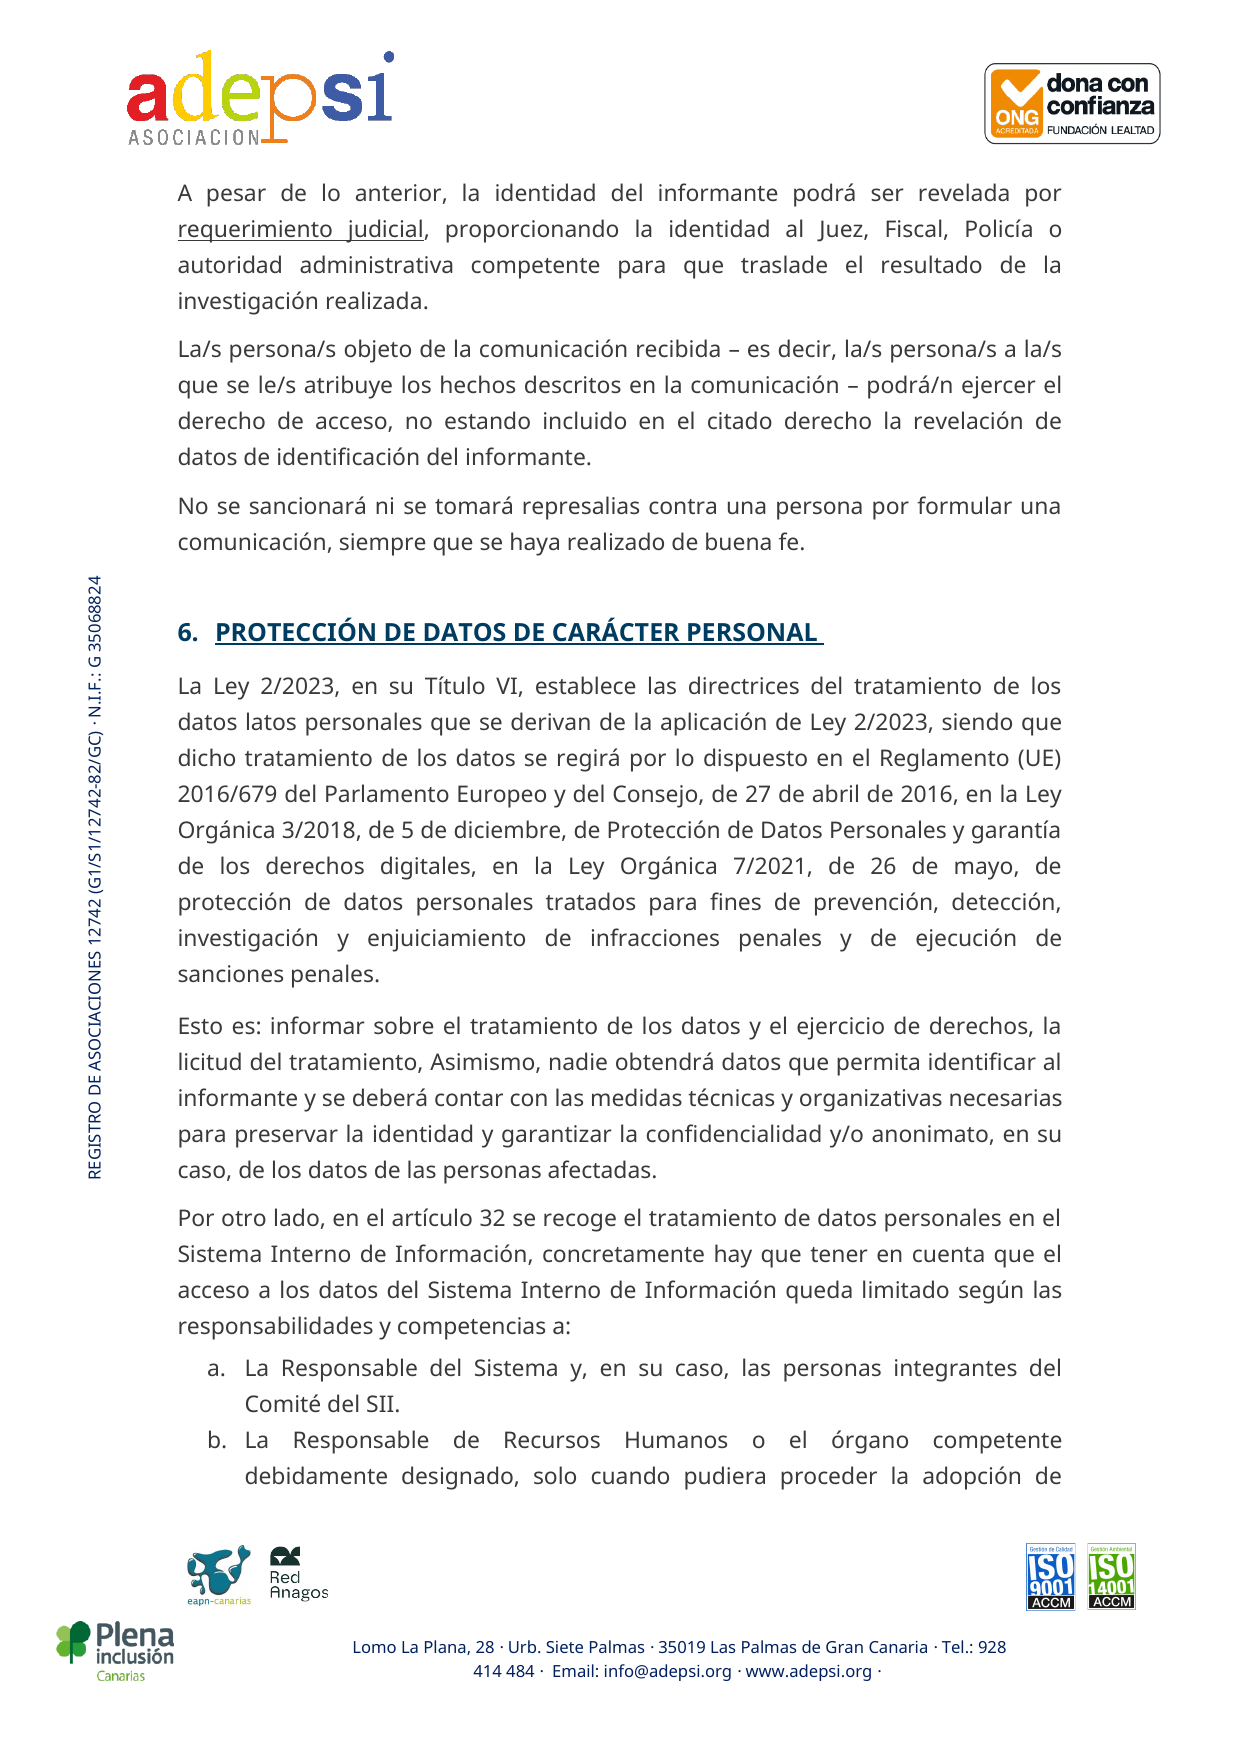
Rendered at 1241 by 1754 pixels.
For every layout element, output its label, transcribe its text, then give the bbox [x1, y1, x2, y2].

text Esto es: informar sobre el tratamiento de los datos y el ejercicio de derechos, la licitud del tratamiento, Asimismo, nadie obtendrá datos que permita identificar al informante y se deberá contar con las medidas técnicas y organizativas necesarias para preservar la identidad y garantizar la confidencialidad y/o anonimato, en su caso, de los datos de las personas afectadas. [177, 1010, 1063, 1185]
text Por otro lado, en el artículo 32 se recoge el tratamiento de datos personales en el Sistema Interno de Información, concretamente hay que tener en cuenta que el acceso a los datos del Sistema Interno de Información queda limitado según las responsabilidades y competencias a: [177, 1202, 1063, 1341]
text La Ley 2/2023, en su Título VI, establece las directrices del tratamiento de los datos latos personales que se derivan de la aplicación de Ley 2/2023, siendo que dicho tratamiento de los datos se regirá por lo dispuesto en el Reglamento (UE) 2016/679 del Parlamento Europeo y del Consejo, de 27 de abril de 2016, en la Ley Orgánica 3/2018, de 5 de diciembre, de Protección de Datos Personales y garantía de los derechos digitales, en la Ley Orgánica 7/2021, de 26 de mayo, de protección de datos personales tratados para fines de prevención, detección, investigación y enjuiciamiento de infracciones penales y de ejecución de sanciones penales. [177, 670, 1063, 989]
text La/s persona/s objeto de la comunicación recibida – es decir, la/s persona/s a la/s que se le/s atribuye los hechos descritos en la comunicación – podrá/n ejercer el derecho de acceso, no estando incluido en el citado derecho la revelación de datos de identificación del informante. [177, 333, 1063, 472]
list La Responsable del Sistema y, en su caso, las personas integrantes del Comité del SII. [207, 1352, 1063, 1419]
text No se sancionará ni se tomará represalias contra una persona por formular una comunicación, siempre que se haya realizado de buena fe. [177, 490, 1063, 557]
list La Responsable de Recursos Humanos o el órgano competente debidamente designado, solo cuando pudiera proceder la adopción de [207, 1424, 1063, 1491]
list PROTECCIÓN DE DATOS DE CARÁCTER PERSONAL [177, 614, 1063, 648]
text A pesar de lo anterior, la identidad del informante podrá ser revelada por requerimiento judicial, proporcionando la identidad al Juez, Fiscal, Policía o autoridad administrativa competente para que traslade el resultado de la investigación realizada. [177, 177, 1063, 316]
